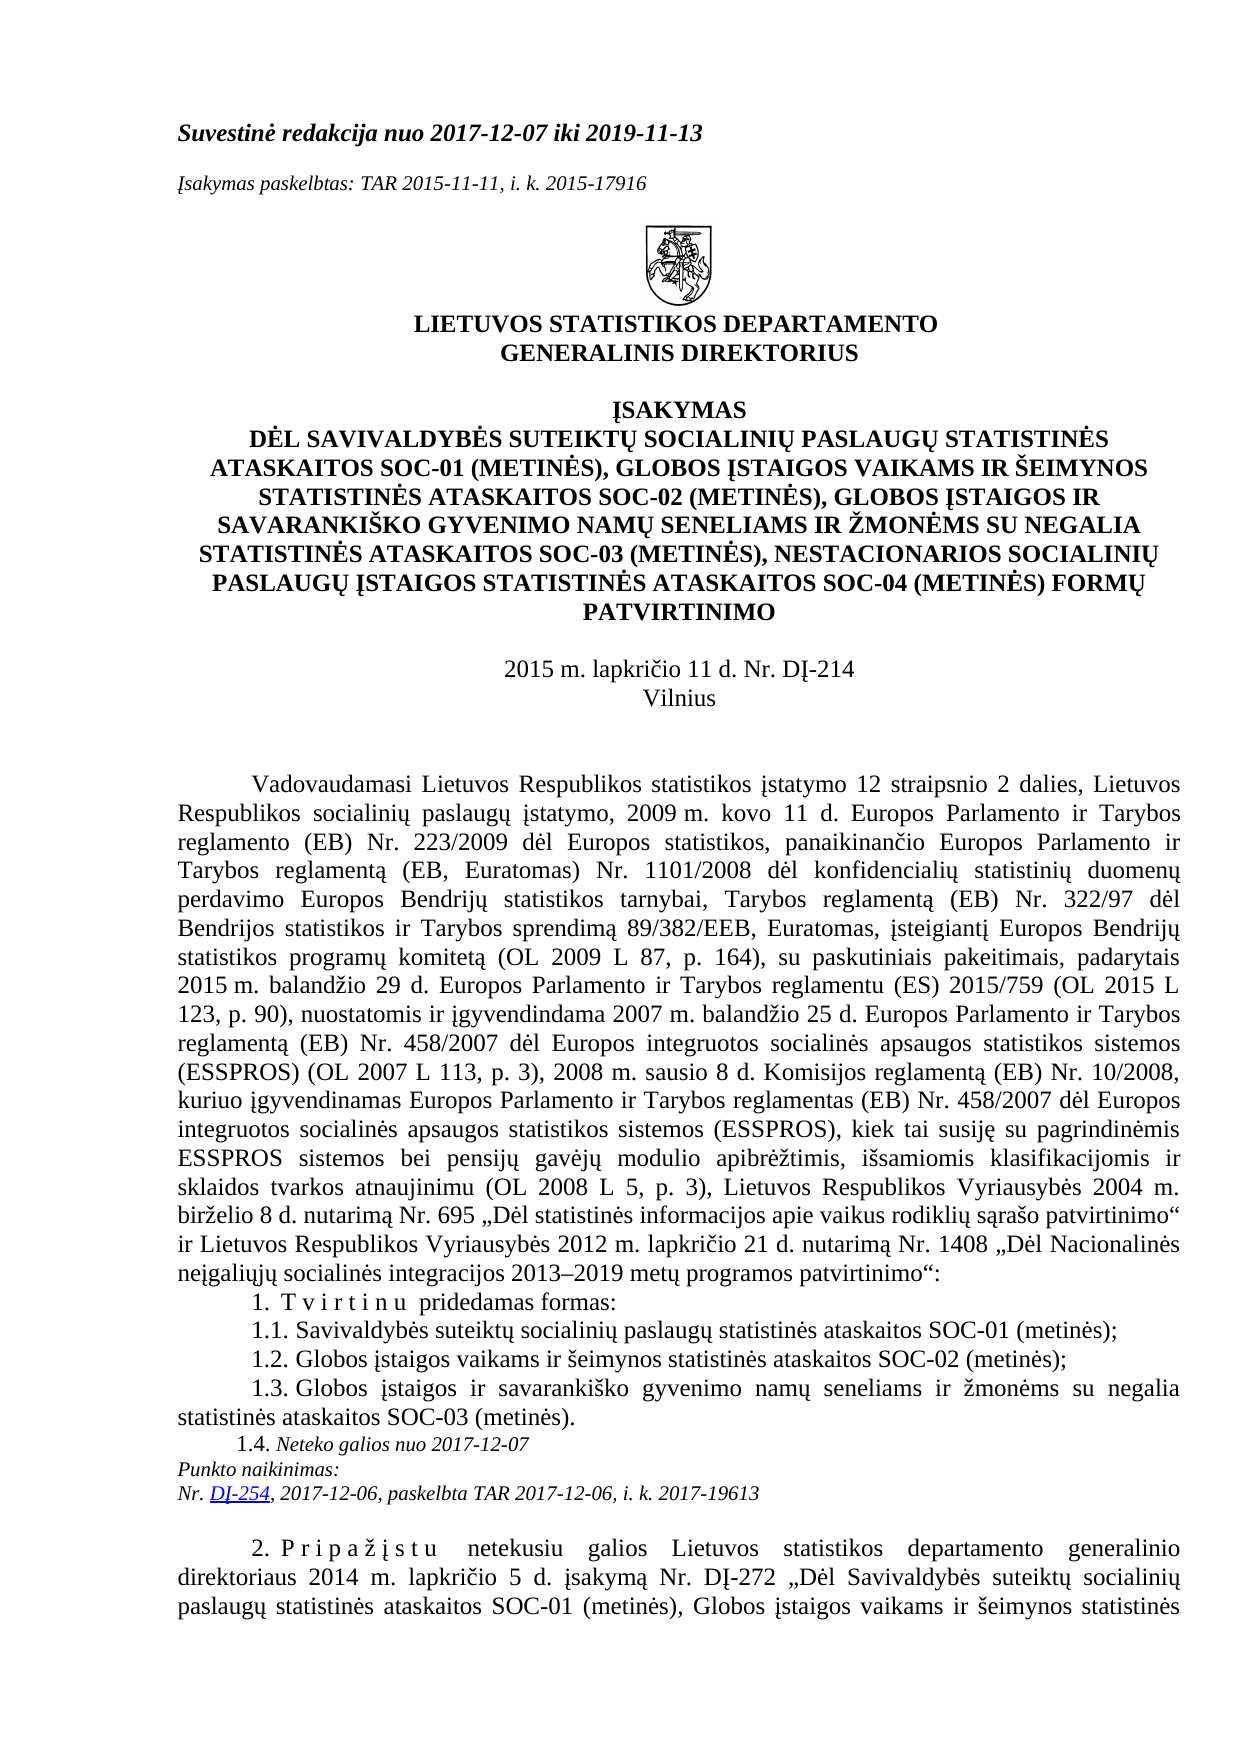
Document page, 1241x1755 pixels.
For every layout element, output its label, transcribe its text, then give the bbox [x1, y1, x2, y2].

text GENERALINIS DIREKTORIUS [177, 338, 1181, 367]
text 2. Pripažįstu netekusiu galios Lietuvos statistikos departamento generalinio direktoriaus 2014 m. lapkričio 5 d. įsakymą Nr. DĮ-272 „Dėl Savivaldybės suteiktų socialinių paslaugų statistinės ataskaitos SOC-01 (metinės), Globos įstaigos vaikams ir šeimynos statistinės [177, 1533, 1181, 1620]
text 1.4. Neteko galios nuo 2017-12-07 [177, 1430, 1181, 1457]
text 1.3. Globos įstaigos ir savarankiško gyvenimo namų seneliams ir žmonėms su negalia statistinės ataskaitos SOC-03 (metinės). [177, 1373, 1181, 1430]
text Vadovaudamasi Lietuvos Respublikos statistikos įstatymo 12 straipsnio 2 dalies, Lietuvos Respublikos socialinių paslaugų įstatymo, 2009 m. kovo 11 d. Europos Parlamento ir Tarybos reglamento (EB) Nr. 223/2009 dėl Europos statistikos, panaikinančio Europos Parlamento ir Tarybos reglamentą (EB, Euratomas) Nr. 1101/2008 dėl konfidencialių statistinių duomenų perdavimo Europos Bendrijų statistikos tarnybai, Tarybos reglamentą (EB) Nr. 322/97 dėl Bendrijos statistikos ir Tarybos sprendimą 89/382/EEB, Euratomas, įsteigiantį Europos Bendrijų statistikos programų komitetą (OL 2009 L 87, p. 164), su paskutiniais pakeitimais, padarytais 2015 m. balandžio 29 d. Europos Parlamento ir Tarybos reglamentu (ES) 2015/759 (OL 2015 L 123, p. 90), nuostatomis ir įgyvendindama 2007 m. balandžio 25 d. Europos Parlamento ir Tarybos reglamentą (EB) Nr. 458/2007 dėl Europos integruotos socialinės apsaugos statistikos sistemos (ESSPROS) (OL 2007 L 113, p. 3), 2008 m. sausio 8 d. Komisijos reglamentą (EB) Nr. 10/2008, kuriuo įgyvendinamas Europos Parlamento ir Tarybos reglamentas (EB) Nr. 458/2007 dėl Europos integruotos socialinės apsaugos statistikos sistemos (ESSPROS), kiek tai susiję su pagrindinėmis ESSPROS sistemos bei pensijų gavėjų modulio apibrėžtimis, išsamiomis klasifikacijomis ir sklaidos tvarkos atnaujinimu (OL 2008 L 5, p. 3), Lietuvos Respublikos Vyriausybės 2004 m. birželio 8 d. nutarimą Nr. 695 „Dėl statistinės informacijos apie vaikus rodiklių sąrašo patvirtinimo“ ir Lietuvos Respublikos Vyriausybės 2012 m. lapkričio 21 d. nutarimą Nr. 1408 „Dėl Nacionalinės neįgaliųjų socialinės integracijos 2013–2019 metų programos patvirtinimo“: [177, 769, 1181, 1287]
text DĖL SAVIVALDYBĖS SUTEIKTŲ SOCIALINIŲ PASLAUGŲ STATISTINĖS ATASKAITOS SOC-01 (METINĖS), GLOBOS ĮSTAIGOS VAIKAMS IR ŠEIMYNOS STATISTINĖS ATASKAITOS SOC-02 (METINĖS), GLOBOS ĮSTAIGOS IR SAVARANKIŠKO GYVENIMO NAMŲ SENELIAMS IR ŽMONĖMS SU NEGALIA STATISTINĖS ATASKAITOS SOC-03 (METINĖS), NESTACIONARIOS SOCIALINIŲ PASLAUGŲ ĮSTAIGOS STATISTINĖS ATASKAITOS SOC-04 (METINĖS) FORMŲ PATVIRTINIMO [177, 424, 1181, 625]
text ĮSAKYMAS [177, 395, 1181, 424]
text LIETUVOS STATISTIKOS DEPARTAMENTO [177, 309, 1181, 338]
text Įsakymas paskelbtas: TAR 2015-11-11, i. k. 2015-17916 [177, 171, 1181, 195]
text Punkto naikinimas: [177, 1457, 1181, 1481]
text Vilnius [177, 683, 1181, 712]
text Nr. DĮ-254, 2017-12-06, paskelbta TAR 2017-12-06, i. k. 2017-19613 [177, 1481, 1181, 1505]
text 1. Tvirtinu pridedamas formas: [177, 1287, 1181, 1315]
text Suvestinė redakcija nuo 2017-12-07 iki 2019-11-13 [177, 118, 1181, 147]
text 1.1. Savivaldybės suteiktų socialinių paslaugų statistinės ataskaitos SOC-01 (metinės); [177, 1315, 1181, 1344]
text 1.2. Globos įstaigos vaikams ir šeimynos statistinės ataskaitos SOC-02 (metinės); [177, 1344, 1181, 1373]
text 2015 m. lapkričio 11 d. Nr. DĮ-214 [177, 654, 1181, 683]
